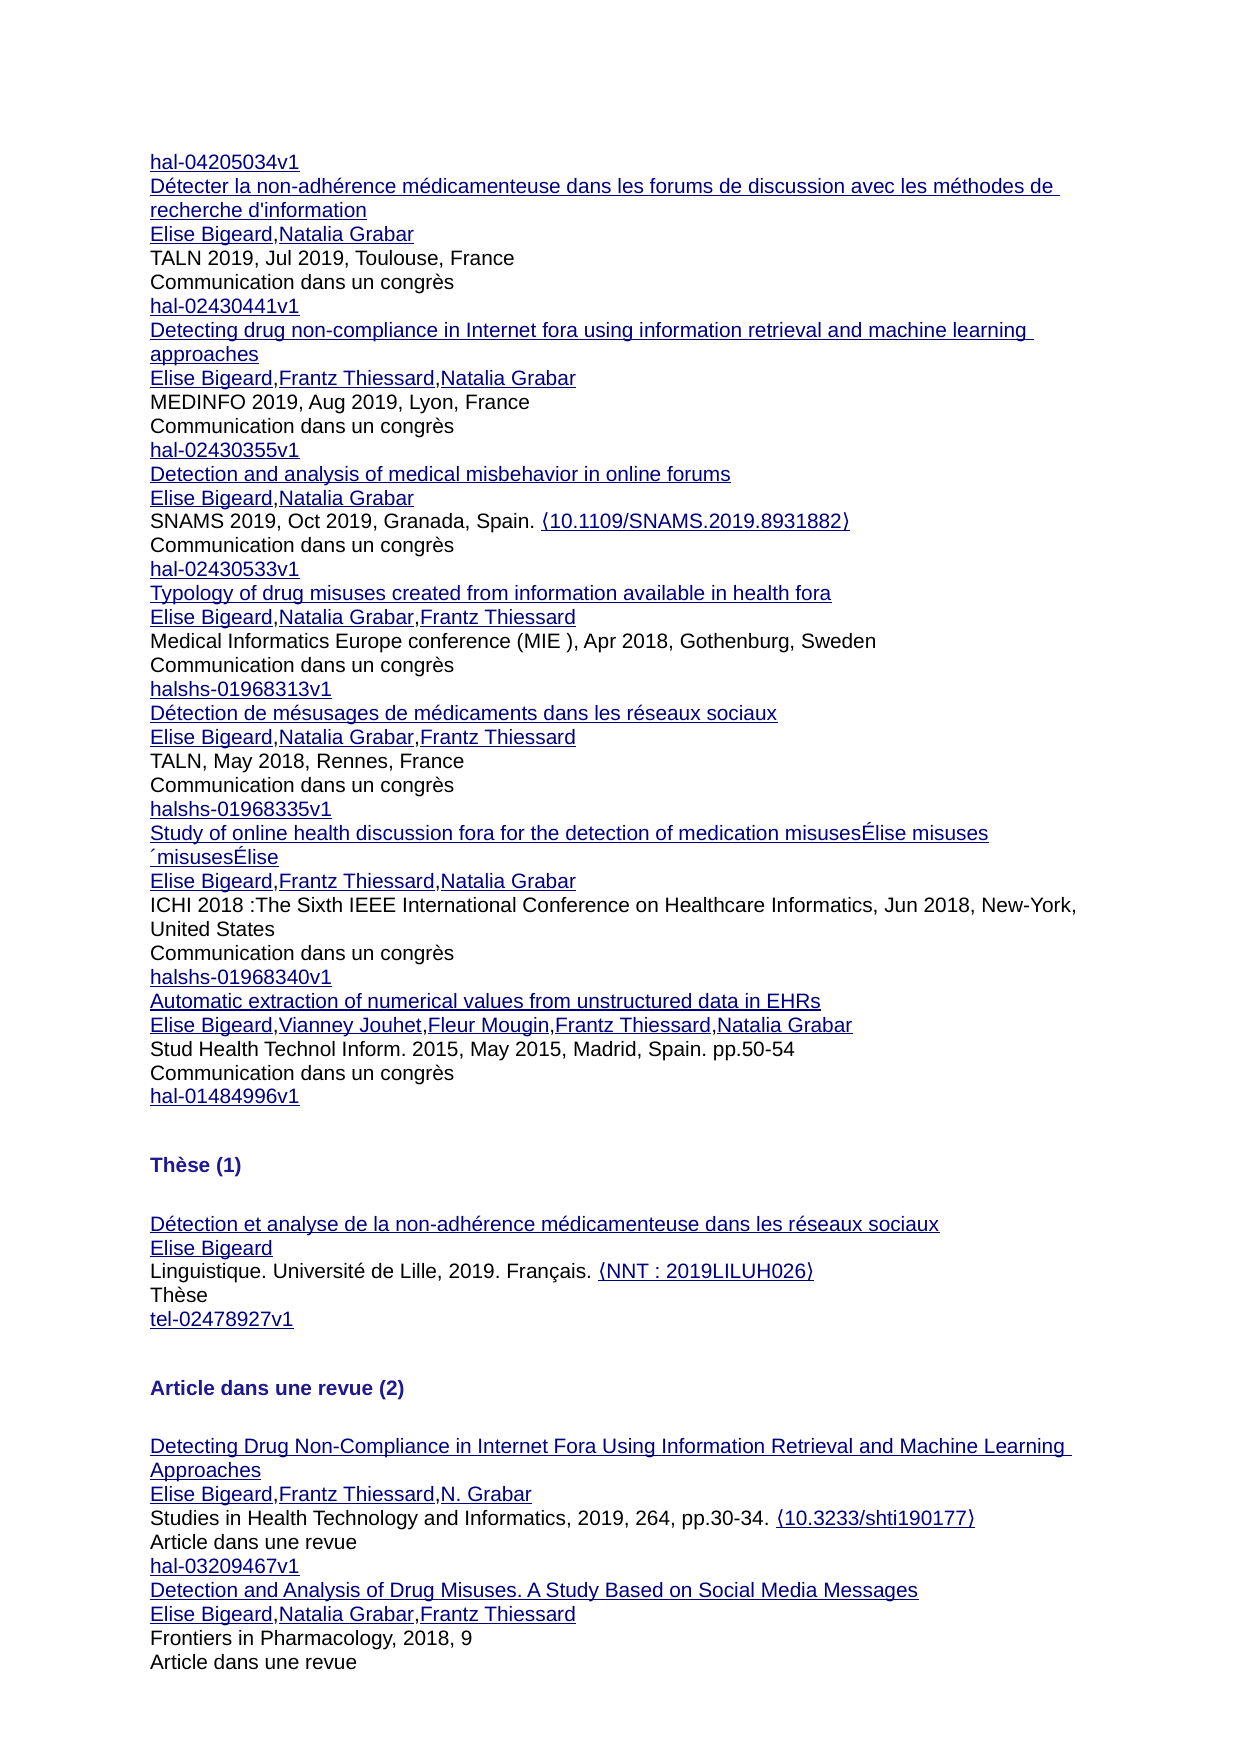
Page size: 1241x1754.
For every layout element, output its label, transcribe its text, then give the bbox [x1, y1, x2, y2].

table_header Detecting Drug Non-Compliance in Internet Fora Using Information Retrieval and Machine Learning Approaches Elise Bigeard,Frantz Thiessard,N. Grabar Studies in Health Technology and Informatics, 2019, 264, pp.30-34. ⟨10.3233/shti190177⟩ Article dans une revue hal-03209467v1 [150, 1434, 1090, 1578]
table_cell Détecter la non-adhérence médicamenteuse dans les forums de discussion avec les méthodes de recherche d'information Elise Bigeard,Natalia Grabar TALN 2019, Jul 2019, Toulouse, France Communication dans un congrès hal-02430441v1 [150, 174, 1090, 318]
subtitle Thèse (1) [150, 1153, 1090, 1177]
table_cell Typology of drug misuses created from information available in health fora Elise Bigeard,Natalia Grabar,Frantz Thiessard Medical Informatics Europe conference (MIE ), Apr 2018, Gothenburg, Sweden Communication dans un congrès halshs-01968313v1 [150, 581, 1090, 701]
table_cell Détection de mésusages de médicaments dans les réseaux sociaux Elise Bigeard,Natalia Grabar,Frantz Thiessard TALN, May 2018, Rennes, France Communication dans un congrès halshs-01968335v1 [150, 701, 1090, 821]
table_cell Detecting drug non-compliance in Internet fora using information retrieval and machine learning approaches Elise Bigeard,Frantz Thiessard,Natalia Grabar MEDINFO 2019, Aug 2019, Lyon, France Communication dans un congrès hal-02430355v1 [150, 318, 1090, 461]
table_cell Detection and analysis of medical misbehavior in online forums Elise Bigeard,Natalia Grabar SNAMS 2019, Oct 2019, Granada, Spain. ⟨10.1109/SNAMS.2019.8931882⟩ Communication dans un congrès hal-02430533v1 [150, 461, 1090, 581]
table_header Détection et analyse de la non-adhérence médicamenteuse dans les réseaux sociaux Elise Bigeard Linguistique. Université de Lille, 2019. Français. ⟨NNT : 2019LILUH026⟩ Thèse tel-02478927v1 [150, 1211, 1090, 1331]
table_cell Study of online health discussion fora for the detection of medication misusesÉlise misuses´misusesÉlise Elise Bigeard,Frantz Thiessard,Natalia Grabar ICHI 2018 :The Sixth IEEE International Conference on Healthcare Informatics, Jun 2018, New-York, United States Communication dans un congrès halshs-01968340v1 [150, 821, 1090, 988]
subtitle Article dans une revue (2) [150, 1376, 1090, 1400]
table_cell Detection and Analysis of Drug Misuses. A Study Based on Social Media Messages Elise Bigeard,Natalia Grabar,Frantz Thiessard Frontiers in Pharmacology, 2018, 9 Article dans une revue [150, 1578, 1090, 1674]
table_cell hal-04205034v1 [150, 150, 1090, 174]
table_cell Automatic extraction of numerical values from unstructured data in EHRs Elise Bigeard,Vianney Jouhet,Fleur Mougin,Frantz Thiessard,Natalia Grabar Stud Health Technol Inform. 2015, May 2015, Madrid, Spain. pp.50-54 Communication dans un congrès hal-01484996v1 [150, 989, 1090, 1108]
